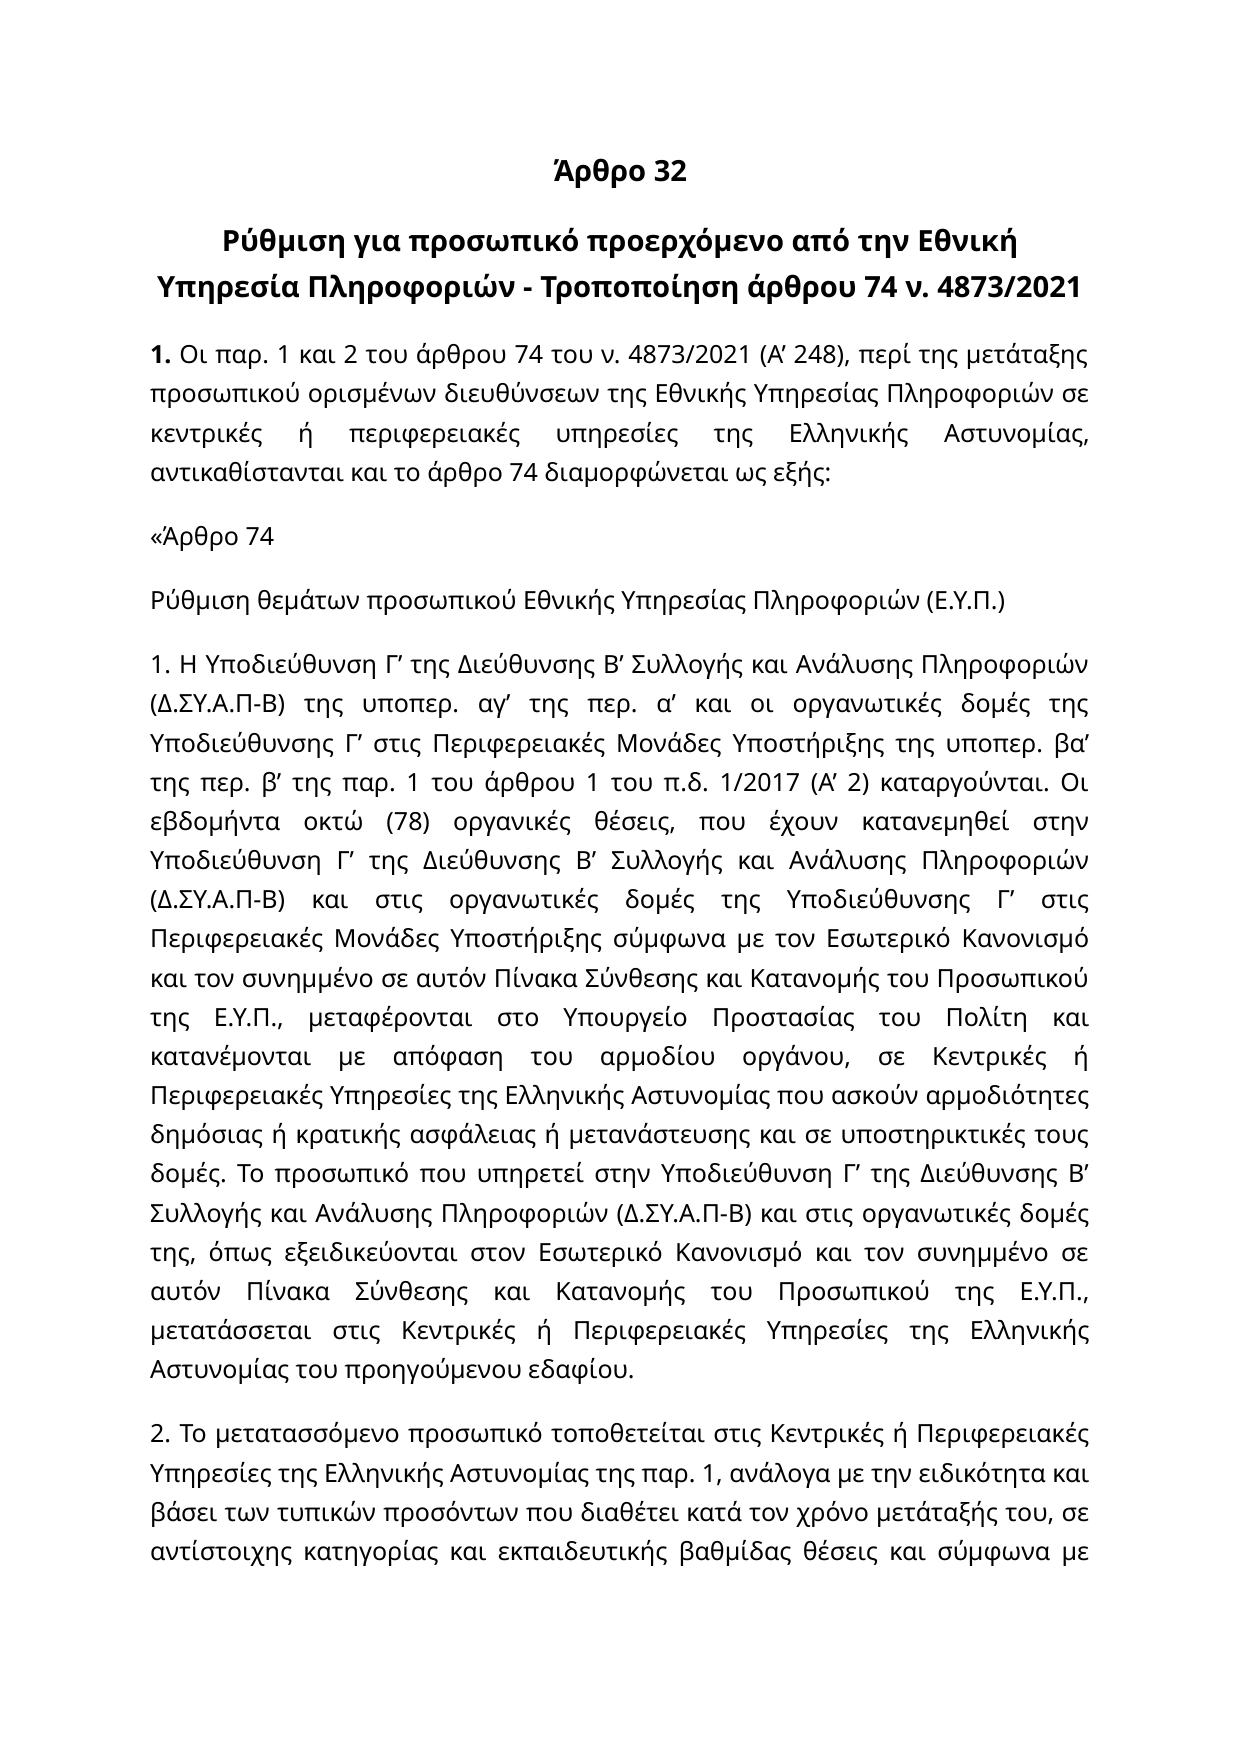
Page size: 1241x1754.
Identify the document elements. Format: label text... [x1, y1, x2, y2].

text «Άρθρο 74 [150, 518, 1090, 553]
text 1. Η Υποδιεύθυνση Γ’ της Διεύθυνσης Β’ Συλλογής και Ανάλυσης Πληροφοριών (Δ.ΣΥ.Α.Π-Β) της υποπερ. αγ’ της περ. α’ και οι οργανωτικές δομές της Υποδιεύθυνσης Γ’ στις Περιφερειακές Μονάδες Υποστήριξης της υποπερ. βα’ της περ. β’ της παρ. 1 του άρθρου 1 του π.δ. 1/2017 (Α’ 2) καταργούνται. Οι εβδομήντα οκτώ (78) οργανικές θέσεις, που έχουν κατανεμηθεί στην Υποδιεύθυνση Γ’ της Διεύθυνσης Β’ Συλλογής και Ανάλυσης Πληροφοριών (Δ.ΣΥ.Α.Π-Β) και στις οργανωτικές δομές της Υποδιεύθυνσης Γ’ στις Περιφερειακές Μονάδες Υποστήριξης σύμφωνα με τον Εσωτερικό Κανονισμό και τον συνημμένο σε αυτόν Πίνακα Σύνθεσης και Κατανομής του Προσωπικού της Ε.Υ.Π., μεταφέρονται στο Υπουργείο Προστασίας του Πολίτη και κατανέμονται με απόφαση του αρμοδίου οργάνου, σε Κεντρικές ή Περιφερειακές Υπηρεσίες της Ελληνικής Αστυνομίας που ασκούν αρμοδιότητες δημόσιας ή κρατικής ασφάλειας ή μετανάστευσης και σε υποστηρικτικές τους δομές. Το προσωπικό που υπηρετεί στην Υποδιεύθυνση Γ’ της Διεύθυνσης Β’ Συλλογής και Ανάλυσης Πληροφοριών (Δ.ΣΥ.Α.Π-Β) και στις οργανωτικές δομές της, όπως εξειδικεύονται στον Εσωτερικό Κανονισμό και τον συνημμένο σε αυτόν Πίνακα Σύνθεσης και Κατανομής του Προσωπικού της Ε.Υ.Π., μετατάσσεται στις Κεντρικές ή Περιφερειακές Υπηρεσίες της Ελληνικής Αστυνομίας του προηγούμενου εδαφίου. [150, 647, 1090, 1386]
text Ρύθμιση θεμάτων προσωπικού Εθνικής Υπηρεσίας Πληροφοριών (Ε.Υ.Π.) [150, 583, 1090, 617]
subtitle Ρύθμιση για προσωπικό προερχόμενο από την Εθνική Υπηρεσία Πληροφοριών - Τροποποίηση άρθρου 74 ν. 4873/2021 [150, 221, 1090, 306]
text 2. Το μετατασσόμενο προσωπικό τοποθετείται στις Κεντρικές ή Περιφερειακές Υπηρεσίες της Ελληνικής Αστυνομίας της παρ. 1, ανάλογα με την ειδικότητα και βάσει των τυπικών προσόντων που διαθέτει κατά τον χρόνο μετάταξής του, σε αντίστοιχης κατηγορίας και εκπαιδευτικής βαθμίδας θέσεις και σύμφωνα με [150, 1416, 1090, 1568]
subtitle Άρθρο 32 [150, 150, 1090, 190]
text 1. Οι παρ. 1 και 2 του άρθρου 74 του ν. 4873/2021 (Α’ 248), περί της μετάταξης προσωπικού ορισμένων διευθύνσεων της Εθνικής Υπηρεσίας Πληροφοριών σε κεντρικές ή περιφερειακές υπηρεσίες της Ελληνικής Αστυνομίας, αντικαθίστανται και το άρθρο 74 διαμορφώνεται ως εξής: [150, 337, 1090, 488]
